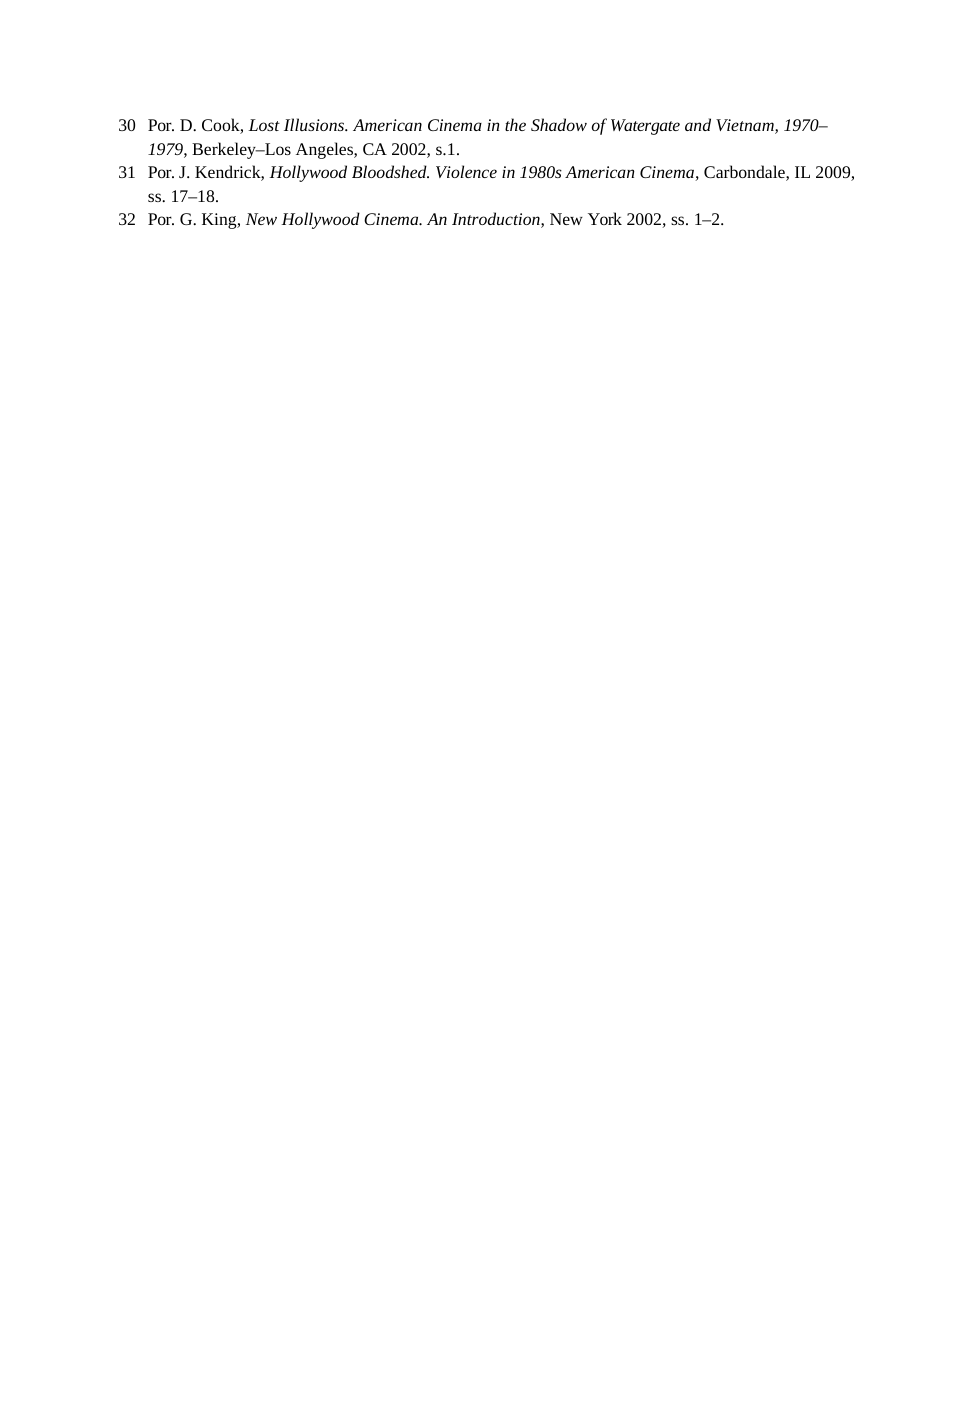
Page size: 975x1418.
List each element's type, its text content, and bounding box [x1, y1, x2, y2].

list Por. D. Cook, Lost Illusions. American Cinema in the Shadow of Watergate and Vietnam, 1970‒1979, Berkeley‒Los Angeles, CA 2002, s.1. [118, 114, 858, 159]
list Por. J. Kendrick, Hollywood Bloodshed. Violence in 1980s American Cinema, Carbondale, IL 2009, ss. 17‒18. [118, 162, 858, 206]
list Por. G. King, New Hollywood Cinema. An Introduction, New York 2002, ss. 1‒2. [118, 209, 871, 230]
